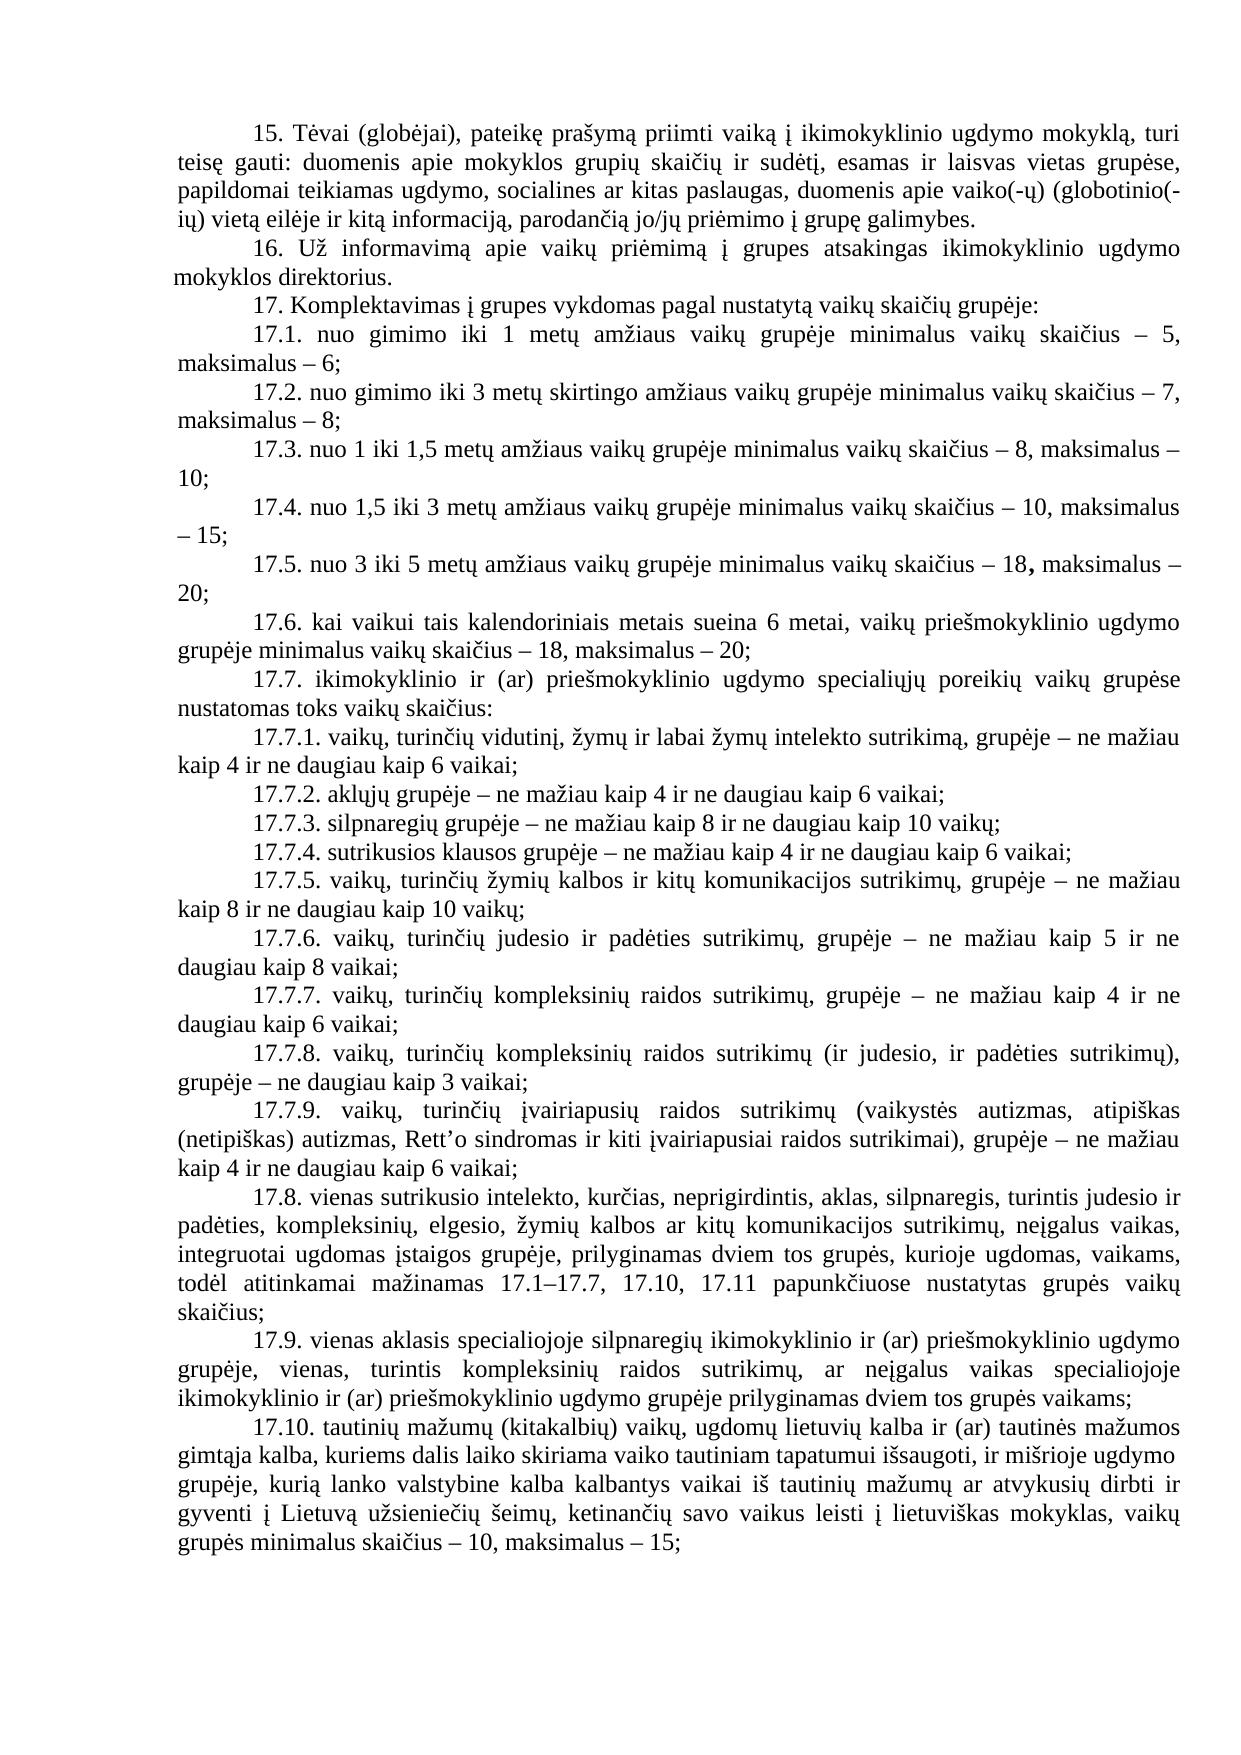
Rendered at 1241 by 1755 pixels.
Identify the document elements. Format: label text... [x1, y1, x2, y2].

text 17.7.6. vaikų, turinčių judesio ir padėties sutrikimų, grupėje – ne mažiau kaip 5 ir ne daugiau kaip 8 vaikai; [177, 923, 1181, 981]
text 17.7.8. vaikų, turinčių kompleksinių raidos sutrikimų (ir judesio, ir padėties sutrikimų), grupėje – ne daugiau kaip 3 vaikai; [177, 1038, 1181, 1096]
text 17.7.2. aklųjų grupėje – ne mažiau kaip 4 ir ne daugiau kaip 6 vaikai; [177, 779, 1181, 808]
text 17.9. vienas aklasis specialiojoje silpnaregių ikimokyklinio ir (ar) priešmokyklinio ugdymo grupėje, vienas, turintis kompleksinių raidos sutrikimų, ar neįgalus vaikas specialiojoje ikimokyklinio ir (ar) priešmokyklinio ugdymo grupėje prilyginamas dviem tos grupės vaikams; [177, 1326, 1181, 1412]
text 17.4. nuo 1,5 iki 3 metų amžiaus vaikų grupėje minimalus vaikų skaičius – 10, maksimalus – 15; [177, 492, 1181, 549]
text 17.7.3. silpnaregių grupėje – ne mažiau kaip 8 ir ne daugiau kaip 10 vaikų; [177, 808, 1181, 837]
text 15. Tėvai (globėjai), pateikę prašymą priimti vaiką į ikimokyklinio ugdymo mokyklą, turi teisę gauti: duomenis apie mokyklos grupių skaičių ir sudėtį, esamas ir laisvas vietas grupėse, papildomai teikiamas ugdymo, socialines ar kitas paslaugas, duomenis apie vaiko(-ų) (globotinio(-ių) vietą eilėje ir kitą informaciją, parodančią jo/jų priėmimo į grupę galimybes. [177, 118, 1181, 233]
text 17.6. kai vaikui tais kalendoriniais metais sueina 6 metai, vaikų priešmokyklinio ugdymo grupėje minimalus vaikų skaičius – 18, maksimalus – 20; [177, 607, 1181, 664]
text 17. Komplektavimas į grupes vykdomas pagal nustatytą vaikų skaičių grupėje: [177, 291, 1181, 319]
text 17.10. tautinių mažumų (kitakalbių) vaikų, ugdomų lietuvių kalba ir (ar) tautinės mažumos gimtąja kalba, kuriems dalis laiko skiriama vaiko tautiniam tapatumui išsaugoti, ir mišrioje ugdymo [177, 1412, 1181, 1469]
text 17.8. vienas sutrikusio intelekto, kurčias, neprigirdintis, aklas, silpnaregis, turintis judesio ir padėties, kompleksinių, elgesio, žymių kalbos ar kitų komunikacijos sutrikimų, neįgalus vaikas, integruotai ugdomas įstaigos grupėje, prilyginamas dviem tos grupės, kurioje ugdomas, vaikams, todėl atitinkamai mažinamas 17.1–17.7, 17.10, 17.11 papunkčiuose nustatytas grupės vaikų skaičius; [177, 1182, 1181, 1326]
text 17.2. nuo gimimo iki 3 metų skirtingo amžiaus vaikų grupėje minimalus vaikų skaičius – 7, maksimalus – 8; [177, 377, 1181, 434]
text grupėje, kurią lanko valstybine kalba kalbantys vaikai iš tautinių mažumų ar atvykusių dirbti ir gyventi į Lietuvą užsieniečių šeimų, ketinančių savo vaikus leisti į lietuviškas mokyklas, vaikų grupės minimalus skaičius – 10, maksimalus – 15; [177, 1469, 1181, 1556]
text 17.7.9. vaikų, turinčių įvairiapusių raidos sutrikimų (vaikystės autizmas, atipiškas (netipiškas) autizmas, Rett’o sindromas ir kiti įvairiapusiai raidos sutrikimai), grupėje – ne mažiau kaip 4 ir ne daugiau kaip 6 vaikai; [177, 1096, 1181, 1182]
text 17.3. nuo 1 iki 1,5 metų amžiaus vaikų grupėje minimalus vaikų skaičius – 8, maksimalus –10; [177, 434, 1181, 492]
text 17.7.7. vaikų, turinčių kompleksinių raidos sutrikimų, grupėje – ne mažiau kaip 4 ir ne daugiau kaip 6 vaikai; [177, 981, 1181, 1038]
text 17.7.4. sutrikusios klausos grupėje – ne mažiau kaip 4 ir ne daugiau kaip 6 vaikai; [177, 837, 1181, 866]
text 17.7.5. vaikų, turinčių žymių kalbos ir kitų komunikacijos sutrikimų, grupėje – ne mažiau kaip 8 ir ne daugiau kaip 10 vaikų; [177, 866, 1181, 923]
text 16. Už informavimą apie vaikų priėmimą į grupes atsakingas ikimokyklinio ugdymo mokyklos direktorius. [173, 233, 1181, 291]
text 17.1. nuo gimimo iki 1 metų amžiaus vaikų grupėje minimalus vaikų skaičius – 5, maksimalus – 6; [177, 319, 1181, 377]
text 17.5. nuo 3 iki 5 metų amžiaus vaikų grupėje minimalus vaikų skaičius – 18, maksimalus – 20; [177, 549, 1181, 607]
text 17.7. ikimokyklinio ir (ar) priešmokyklinio ugdymo specialiųjų poreikių vaikų grupėse nustatomas toks vaikų skaičius: [177, 664, 1181, 722]
text 17.7.1. vaikų, turinčių vidutinį, žymų ir labai žymų intelekto sutrikimą, grupėje – ne mažiau kaip 4 ir ne daugiau kaip 6 vaikai; [177, 722, 1181, 779]
